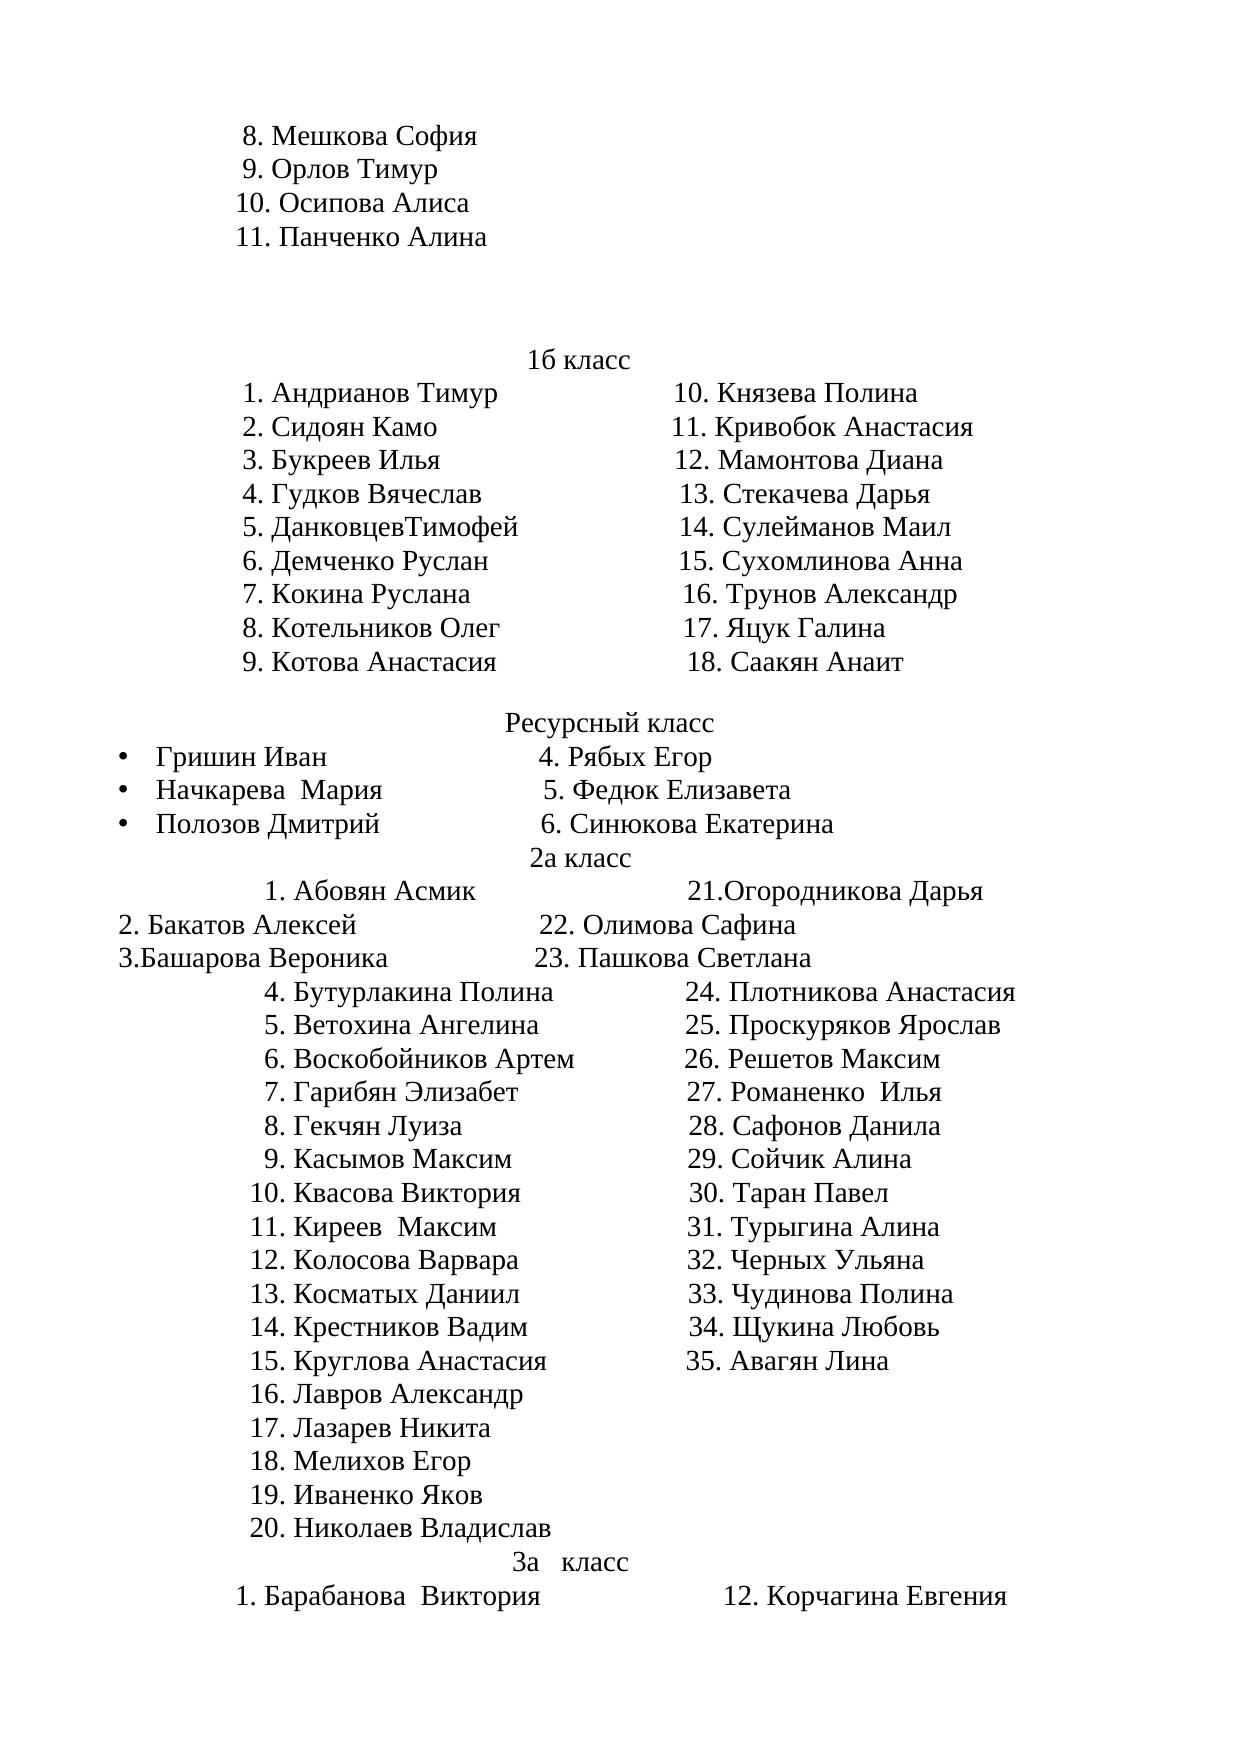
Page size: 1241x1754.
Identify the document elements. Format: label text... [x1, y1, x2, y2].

text 6. Воскобойников Артем 26. Решетов Максим [118, 1041, 1122, 1074]
text 8. Котельников Олег 17. Яцук Галина [118, 610, 1122, 644]
text 17. Лазарев Никита [118, 1410, 1122, 1443]
text 16. Лавров Александр [118, 1376, 1122, 1410]
text 4. Бутурлакина Полина 24. Плотникова Анастасия [118, 974, 1122, 1007]
text 2. Сидоян Камо 11. Кривобок Анастасия [118, 409, 1122, 442]
text 9. Котова Анастасия 18. Саакян Анаит [118, 644, 1122, 677]
text 18. Мелихов Егор [118, 1443, 1122, 1477]
text 7. Кокина Руслана 16. Трунов Александр [118, 577, 1122, 610]
text 11. Панченко Алина [118, 219, 1122, 252]
text 1. Абовян Асмик 21.Огородникова Дарья [118, 873, 1122, 907]
text 2а класс [118, 840, 1122, 873]
text 10. Осипова Алиса [118, 185, 1122, 219]
text 5. ДанковцевТимофей 14. Сулейманов Маил [118, 509, 1122, 543]
text 3а класс [118, 1544, 1122, 1578]
text Ресурсный класс [118, 705, 1122, 739]
list Начкарева Мария 5. Федюк Елизавета [81, 772, 1122, 806]
text 20. Николаев Владислав [118, 1511, 1122, 1544]
text 1. Андрианов Тимур 10. Князева Полина [118, 375, 1122, 409]
text 15. Круглова Анастасия 35. Авагян Лина [118, 1343, 1122, 1376]
list Полозов Дмитрий 6. Синюкова Екатерина [81, 806, 1122, 840]
text 1б класс [118, 342, 1122, 375]
text 10. Квасова Виктория 30. Таран Павел [118, 1175, 1122, 1209]
list Гришин Иван 4. Рябых Егор [81, 739, 1122, 772]
text 3.Башарова Вероника 23. Пашкова Светлана [118, 940, 1122, 974]
text 8. Гекчян Луиза 28. Сафонов Данила [118, 1108, 1122, 1142]
text 8. Мешкова София [118, 118, 1122, 152]
text 3. Букреев Илья 12. Мамонтова Диана [118, 442, 1122, 476]
text 19. Иваненко Яков [118, 1477, 1122, 1511]
text 9. Орлов Тимур [118, 152, 1122, 185]
text 7. Гарибян Элизабет 27. Романенко Илья [118, 1074, 1122, 1108]
text 4. Гудков Вячеслав 13. Стекачева Дарья [118, 476, 1122, 509]
text 1. Барабанова Виктория 12. Корчагина Евгения [118, 1578, 1122, 1611]
text 2. Бакатов Алексей 22. Олимова Сафина [118, 907, 1122, 940]
text 14. Крестников Вадим 34. Щукина Любовь [118, 1309, 1122, 1343]
text 11. Киреев Максим 31. Турыгина Алина [118, 1209, 1122, 1242]
text 6. Демченко Руслан 15. Сухомлинова Анна [118, 543, 1122, 577]
text 5. Ветохина Ангелина 25. Проскуряков Ярослав [118, 1007, 1122, 1041]
text 12. Колосова Варвара 32. Черных Ульяна [118, 1242, 1122, 1276]
text 9. Касымов Максим 29. Сойчик Алина [118, 1142, 1122, 1175]
text 13. Косматых Даниил 33. Чудинова Полина [118, 1276, 1122, 1309]
